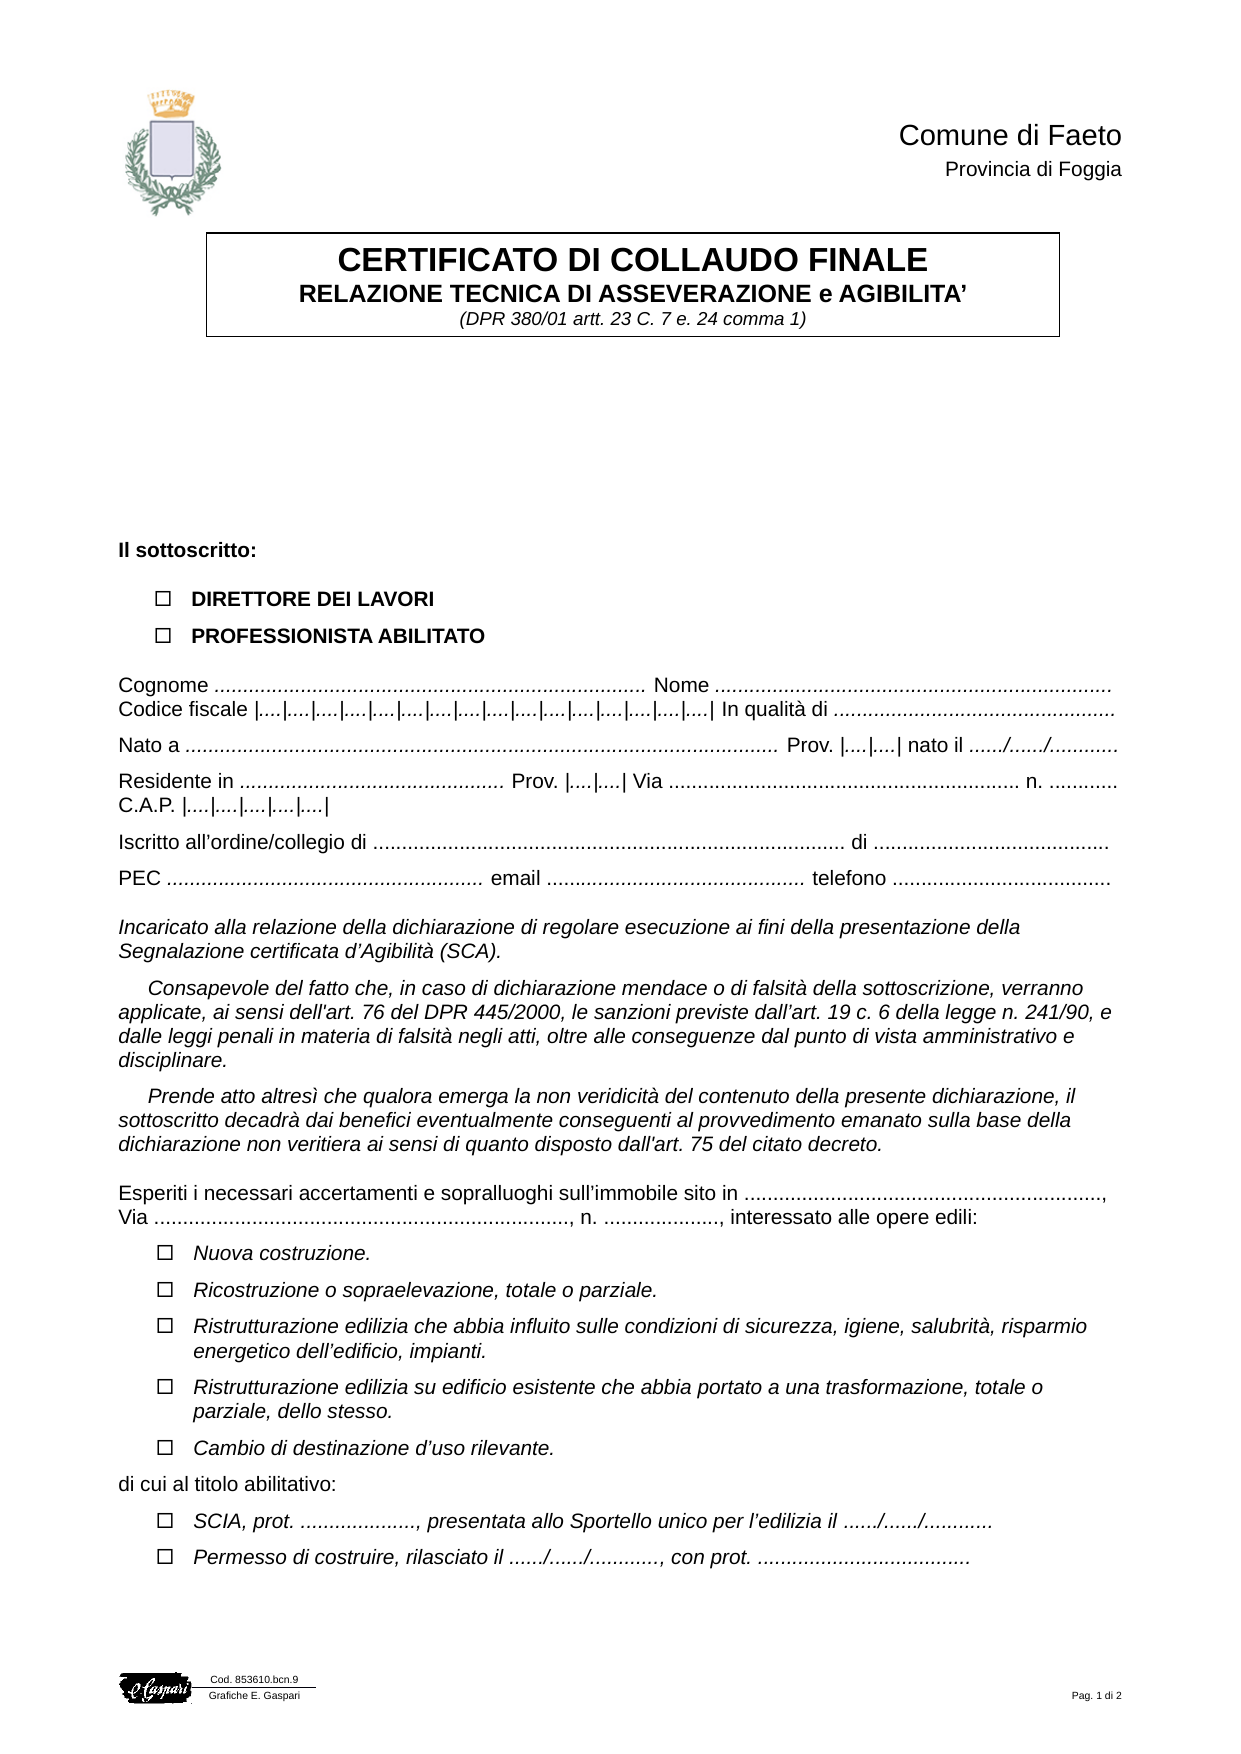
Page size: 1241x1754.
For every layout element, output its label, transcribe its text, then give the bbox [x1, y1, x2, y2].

list Ristrutturazione edilizia che abbia influito sulle condizioni di sicurezza, igiene, salubrità, risparmio energetico dell’edificio, impianti. [156, 1314, 1122, 1362]
text PEC ....................................................... email ............................................. telefono ...................................... [118, 866, 1122, 890]
list Nuova costruzione. [156, 1241, 1122, 1265]
picture [122, 87, 224, 219]
list PROFESSIONISTA ABILITATO [153, 623, 1122, 647]
text Nato a ....................................................................................................... Prov. |....|....| nato il ....../....../............ [118, 733, 1122, 757]
text Provincia di Foggia [224, 157, 1122, 181]
text Comune di Faeto [224, 118, 1122, 152]
text Cognome ........................................................................... Nome ..................................................................... Codice fiscale |....|....|....|....|....|....|....|....|....|....|....|....|....|....|....|....| In qualità di ................................................. [118, 672, 1122, 720]
list Cambio di destinazione d’uso rilevante. [156, 1435, 1122, 1459]
text Iscritto all’ordine/collegio di .................................................................................. di ......................................... [118, 830, 1122, 854]
list Permesso di costruire, rilasciato il ....../....../............, con prot. ..................................... [156, 1545, 1122, 1569]
text Residente in .............................................. Prov. |....|....| Via ............................................................. n. ............ C.A.P. |....|....|....|....|....| [118, 769, 1122, 817]
list Ricostruzione o sopraelevazione, totale o parziale. [156, 1278, 1122, 1302]
list SCIA, prot. ...................., presentata allo Sportello unico per l’edilizia il ....../....../............ [156, 1508, 1122, 1532]
picture [118, 1672, 192, 1704]
text Consapevole del fatto che, in caso di dichiarazione mendace o di falsità della sottoscrizione, verranno applicate, ai sensi dell'art. 76 del DPR 445/2000, le sanzioni previste dall’art. 19 c. 6 della legge n. 241/90, e dalle leggi penali in materia di falsità negli atti, oltre alle conseguenze dal punto di vista amministrativo e disciplinare. [118, 976, 1122, 1071]
text Esperiti i necessari accertamenti e sopralluoghi sull’immobile sito in .............................................................., Via ........................................................................, n. ...................., interessato alle opere edili: [118, 1181, 1122, 1229]
text Prende atto altresì che qualora emerga la non veridicità del contenuto della presente dichiarazione, il sottoscritto decadrà dai benefici eventualmente conseguenti al provvedimento emanato sulla base della dichiarazione non veritiera ai sensi di quanto disposto dall'art. 75 del citato decreto. [118, 1084, 1122, 1156]
text Incaricato alla relazione della dichiarazione di regolare esecuzione ai fini della presentazione della Segnalazione certificata d’Agibilità (SCA). [118, 915, 1122, 963]
list DIRETTORE DEI LAVORI [153, 587, 1122, 611]
text Il sottoscritto: [118, 538, 1122, 562]
text di cui al titolo abilitativo: [118, 1472, 1122, 1496]
list Ristrutturazione edilizia su edificio esistente che abbia portato a una trasformazione, totale o parziale, dello stesso. [156, 1375, 1122, 1423]
